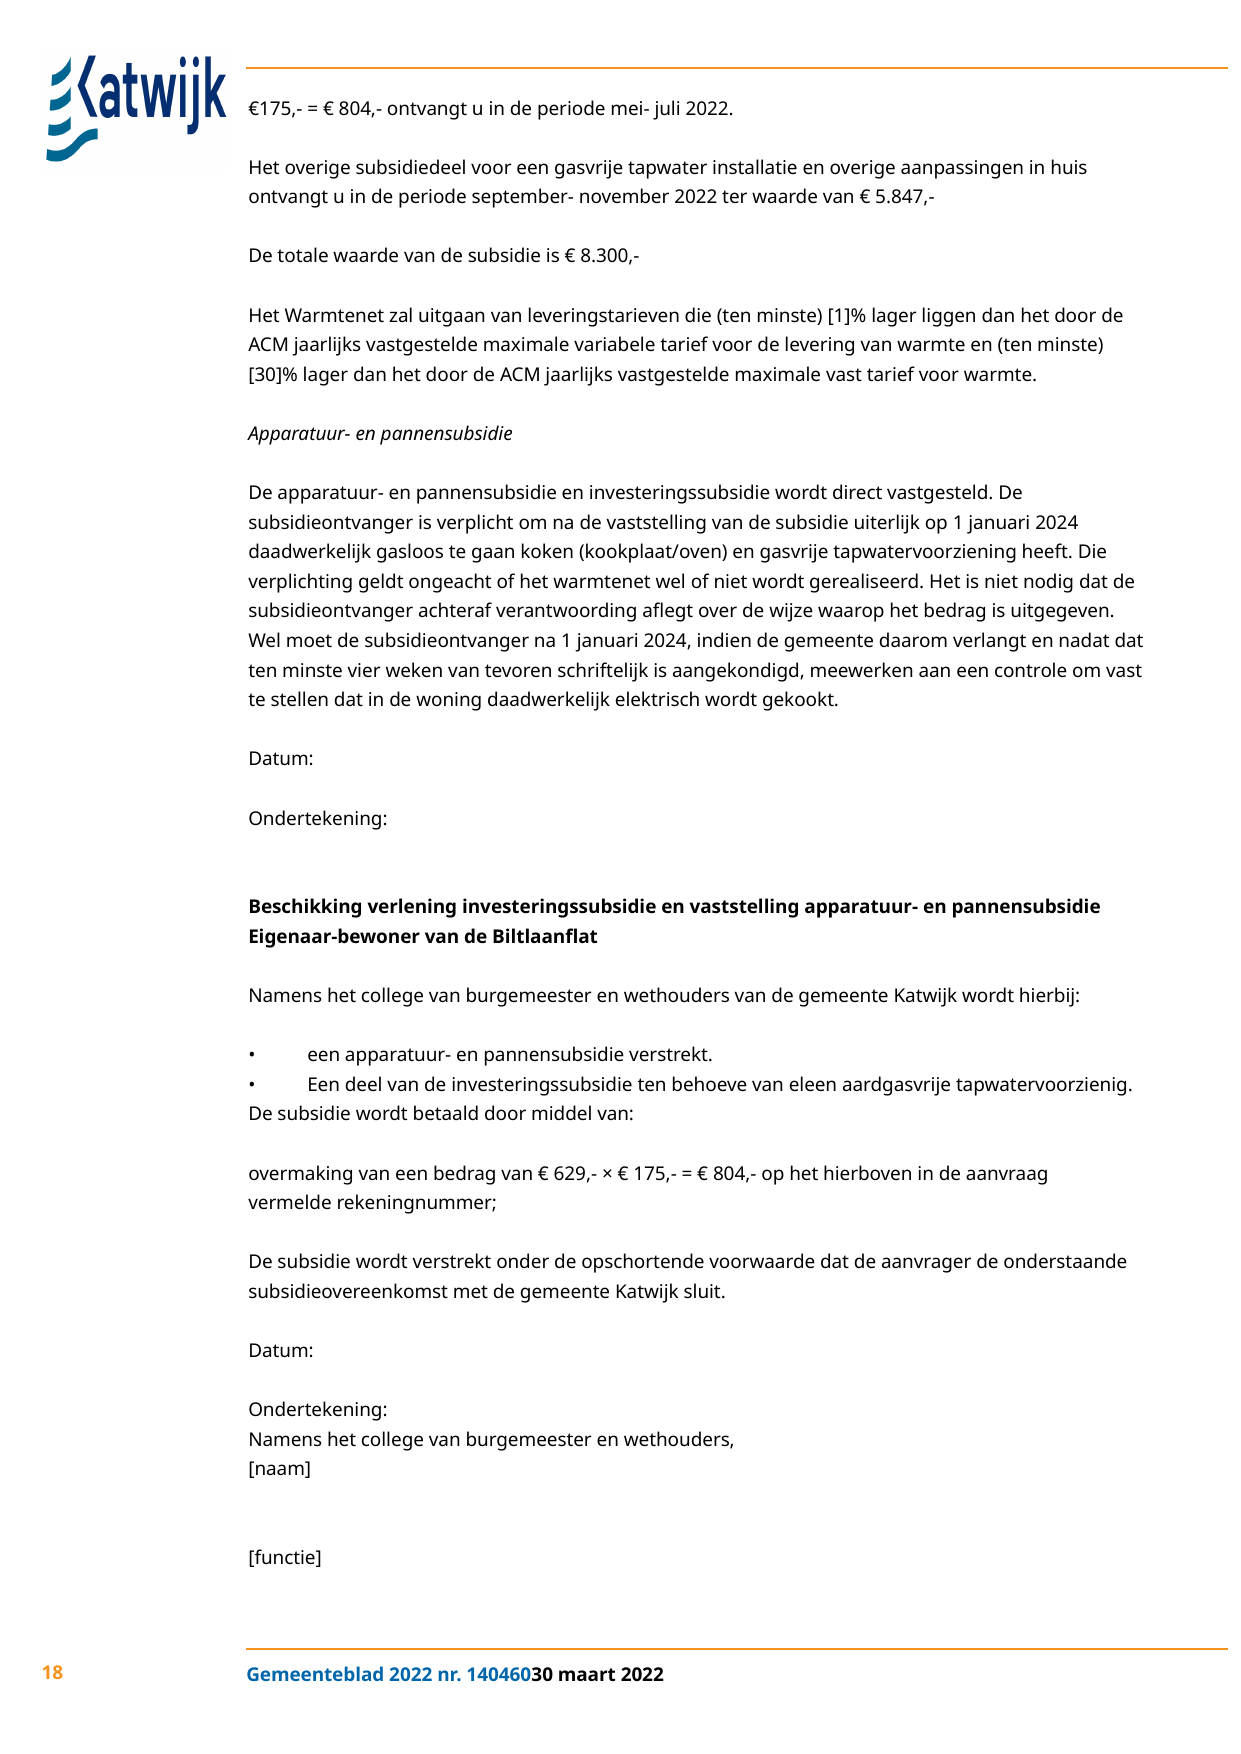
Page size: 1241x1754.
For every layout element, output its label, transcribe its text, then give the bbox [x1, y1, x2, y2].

text Apparatuur- en pannensubsidie [248, 420, 1152, 446]
text Ondertekening: [248, 805, 1152, 831]
text Datum: [248, 746, 1152, 771]
text Namens het college van burgemeester en wethouders van de gemeente Katwijk wordt hierbij: [248, 982, 1152, 1008]
text Ondertekening: [248, 1396, 1152, 1422]
list Een deel van de investeringssubsidie ten behoeve van eleen aardgasvrije tapwatervoorzienig. [248, 1071, 1152, 1097]
text Namens het college van burgemeester en wethouders, [248, 1426, 1152, 1452]
text vermelde rekeningnummer; [248, 1189, 1152, 1215]
text De totale waarde van de subsidie is € 8.300,- [248, 243, 1152, 268]
text Datum: [248, 1337, 1152, 1363]
text De subsidie wordt betaald door middel van: [248, 1101, 1152, 1126]
text Eigenaar-bewoner van de Biltlaanflat [248, 923, 1152, 949]
text [naam] [248, 1456, 1152, 1481]
text Het overige subsidiedeel voor een gasvrije tapwater installatie en overige aanpassingen in huis ontvangt u in de periode september- november 2022 ter waarde van € 5.847,- [248, 154, 1152, 209]
picture [41, 47, 231, 172]
text [functie] [248, 1544, 1152, 1570]
text Het Warmtenet zal uitgaan van leveringstarieven die (ten minste) [1]% lager liggen dan het door de ACM jaarlijks vastgestelde maximale variabele tarief voor de levering van warmte en (ten minste) [30]% lager dan het door de ACM jaarlijks vastgestelde maximale vast tarief voor warmte. [248, 302, 1152, 387]
text De apparatuur- en pannensubsidie en investeringssubsidie wordt direct vastgesteld. De subsidieontvanger is verplicht om na de vaststelling van de subsidie uiterlijk op 1 januari 2024 daadwerkelijk gasloos te gaan koken (kookplaat/oven) en gasvrije tapwatervoorziening heeft. Die verplichting geldt ongeacht of het warmtenet wel of niet wordt gerealiseerd. Het is niet nodig dat de subsidieontvanger achteraf verantwoording aflegt over de wijze waarop het bedrag is uitgegeven. Wel moet de subsidieontvanger na 1 januari 2024, indien de gemeente daarom verlangt en nadat dat ten minste vier weken van tevoren schriftelijk is aangekondigd, meewerken aan een controle om vast te stellen dat in de woning daadwerkelijk elektrisch wordt gekookt. [248, 479, 1152, 712]
text overmaking van een bedrag van € 629,- × € 175,- = € 804,- op het hierboven in de aanvraag [248, 1160, 1152, 1186]
text De subsidie wordt verstrekt onder de opschortende voorwaarde dat de aanvrager de onderstaande subsidieovereenkomst met de gemeente Katwijk sluit. [248, 1248, 1152, 1304]
text €175,- = € 804,- ontvangt u in de periode mei- juli 2022. [248, 95, 1152, 121]
text Beschikking verlening investeringssubsidie en vaststelling apparatuur- en pannensubsidie [248, 893, 1152, 919]
list een apparatuur- en pannensubsidie verstrekt. [248, 1041, 1152, 1067]
